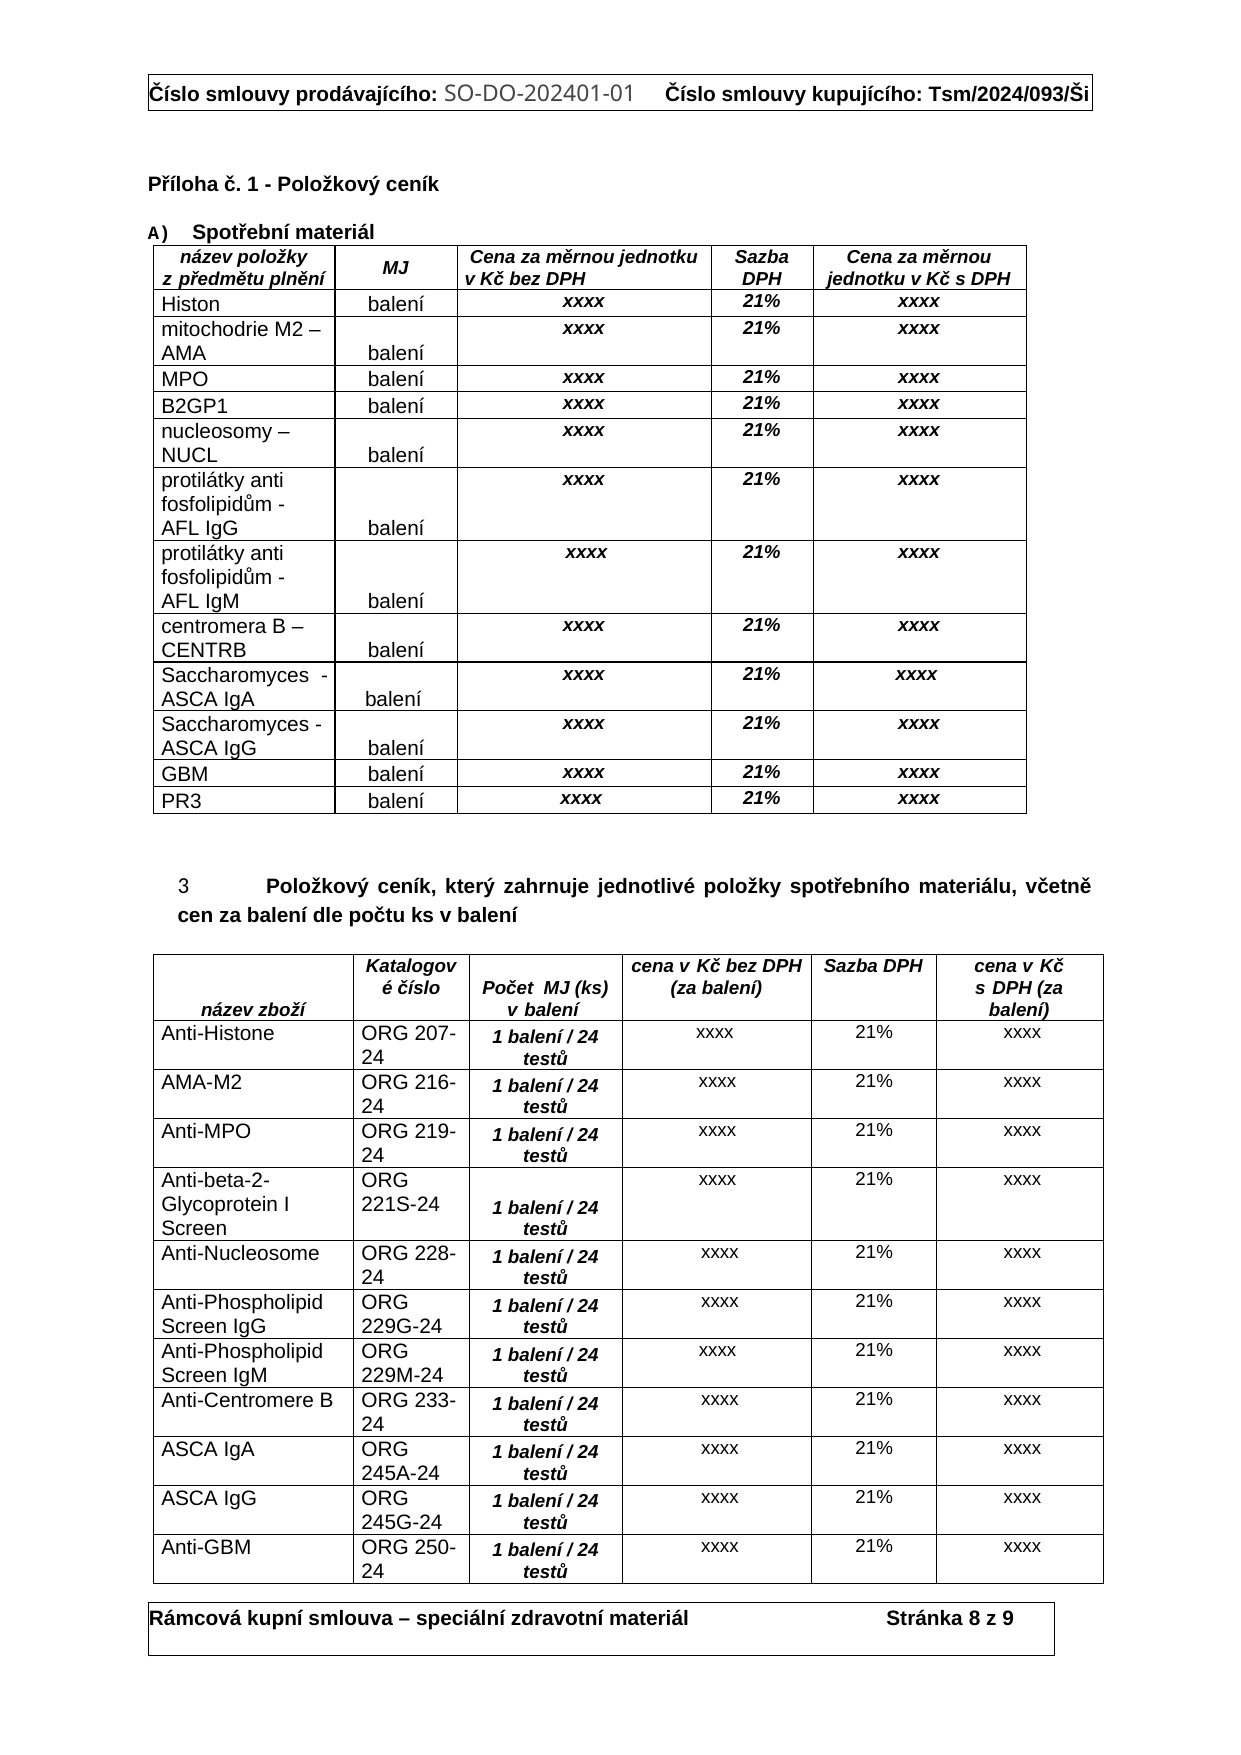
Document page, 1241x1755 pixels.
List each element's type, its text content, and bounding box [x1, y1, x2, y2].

table_cell balení [336, 317, 457, 364]
table_header Sazba DPH [812, 955, 936, 1020]
table_cell balení [336, 366, 457, 391]
table_cell 21% [712, 419, 813, 467]
table_cell 21% [712, 711, 813, 759]
table_cell PR3 [154, 787, 334, 812]
table_cell 1 balení / 24 testů [470, 1388, 622, 1436]
text Příloha č. 1 - Položkový ceník [148, 172, 1093, 196]
table_cell Saccharomyces - ASCA IgA [154, 663, 334, 710]
table_cell ORG 245G-24 [354, 1486, 469, 1533]
table_cell ASCA IgA [154, 1437, 353, 1484]
table_cell 21% [812, 1168, 936, 1240]
table_cell xxxx [458, 663, 711, 710]
table_cell GBM [154, 760, 334, 786]
table_cell xxxx [458, 392, 711, 418]
table_cell xxxx [814, 392, 1026, 418]
table_cell ORG 207-24 [354, 1021, 469, 1069]
table_header Počet MJ (ks) v balení [470, 955, 622, 1020]
table_cell nucleosomy – NUCL [154, 419, 334, 467]
table_cell Anti-Nucleosome [154, 1241, 353, 1289]
table_cell xxxx [814, 787, 1026, 812]
table_cell Anti-beta-2-Glycoprotein I Screen [154, 1168, 353, 1240]
table_cell 21% [812, 1486, 936, 1533]
table_cell xxxx [623, 1070, 811, 1118]
table_cell Anti-MPO [154, 1119, 353, 1167]
table_header Katalogové číslo [354, 955, 469, 1020]
table_cell xxxx [623, 1290, 811, 1338]
table_header cena v Kč bez DPH (za balení) [623, 955, 811, 1020]
table_cell xxxx [937, 1119, 1103, 1167]
table_cell 21% [812, 1388, 936, 1436]
table_cell Anti-GBM [154, 1535, 353, 1582]
table_cell 21% [812, 1070, 936, 1118]
table_cell balení [336, 468, 457, 539]
table_cell 1 balení / 24 testů [470, 1437, 622, 1484]
table_cell 21% [712, 468, 813, 539]
table_cell ASCA IgG [154, 1486, 353, 1533]
table_cell xxxx [814, 663, 1026, 710]
table_cell ORG 228-24 [354, 1241, 469, 1289]
table_cell MPO [154, 366, 334, 391]
table_cell xxxx [623, 1437, 811, 1484]
table_cell xxxx [937, 1070, 1103, 1118]
table_header Sazba DPH [712, 246, 813, 289]
table_cell 1 balení / 24 testů [470, 1070, 622, 1118]
table_cell xxxx [623, 1168, 811, 1240]
table_cell ORG 221S-24 [354, 1168, 469, 1240]
table_cell 1 balení / 24 testů [470, 1339, 622, 1387]
table_cell 1 balení / 24 testů [470, 1290, 622, 1338]
table_cell 21% [812, 1241, 936, 1289]
table_cell 21% [712, 290, 813, 316]
table_cell xxxx [814, 290, 1026, 316]
table_cell xxxx [458, 541, 711, 612]
table_cell ORG 245A-24 [354, 1437, 469, 1484]
table_cell xxxx [814, 711, 1026, 759]
table_cell 1 balení / 24 testů [470, 1486, 622, 1533]
table_cell 1 balení / 24 testů [470, 1241, 622, 1289]
table_cell xxxx [937, 1535, 1103, 1582]
table_cell ORG 233-24 [354, 1388, 469, 1436]
table_cell Anti-Centromere B [154, 1388, 353, 1436]
table_cell xxxx [458, 419, 711, 467]
table_cell 21% [712, 787, 813, 812]
table_cell xxxx [814, 468, 1026, 539]
table_cell AMA-M2 [154, 1070, 353, 1118]
table_cell 21% [812, 1290, 936, 1338]
table_cell centromera B – CENTRB [154, 614, 334, 661]
table_cell balení [336, 419, 457, 467]
table_cell balení [336, 663, 457, 710]
table_cell xxxx [623, 1119, 811, 1167]
table_cell xxxx [937, 1168, 1103, 1240]
table_cell xxxx [623, 1486, 811, 1533]
table_cell xxxx [937, 1388, 1103, 1436]
table_cell ORG 219-24 [354, 1119, 469, 1167]
table_cell xxxx [458, 317, 711, 364]
table_cell protilátky anti fosfolipidům - AFL IgG [154, 468, 334, 539]
table_cell ORG 216-24 [354, 1070, 469, 1118]
table_cell 1 balení / 24 testů [470, 1119, 622, 1167]
table_cell xxxx [458, 760, 711, 786]
table_cell 21% [712, 663, 813, 710]
table_cell ORG 229G-24 [354, 1290, 469, 1338]
table_cell xxxx [937, 1437, 1103, 1484]
table_cell balení [336, 392, 457, 418]
table_cell balení [336, 787, 457, 812]
table_cell xxxx [814, 366, 1026, 391]
table_header Cena za měrnou jednotku v Kč s DPH [814, 246, 1026, 289]
table_cell xxxx [458, 366, 711, 391]
table_cell protilátky anti fosfolipidům - AFL IgM [154, 541, 334, 612]
table_cell xxxx [623, 1021, 811, 1069]
table_cell xxxx [814, 541, 1026, 612]
subtitle Položkový ceník, který zahrnuje jednotlivé položky spotřebního materiálu, včetně cen za balení dle počtu ks v balení [177, 871, 1093, 927]
table_cell xxxx [623, 1339, 811, 1387]
table_cell 1 balení / 24 testů [470, 1535, 622, 1582]
table_cell 21% [812, 1119, 936, 1167]
table_cell 21% [712, 392, 813, 418]
table_header Cena za měrnou jednotku v Kč bez DPH [458, 246, 711, 289]
table_header MJ [336, 246, 457, 289]
table_cell ORG 229M-24 [354, 1339, 469, 1387]
table_cell balení [336, 541, 457, 612]
table_cell balení [336, 290, 457, 316]
table_cell Anti-Phospholipid Screen IgG [154, 1290, 353, 1338]
table_cell xxxx [814, 419, 1026, 467]
table_cell xxxx [937, 1021, 1103, 1069]
table_cell ORG 250-24 [354, 1535, 469, 1582]
table_cell xxxx [458, 290, 711, 316]
table_cell Saccharomyces - ASCA IgG [154, 711, 334, 759]
table_cell xxxx [623, 1535, 811, 1582]
table_header cena v Kč s DPH (za balení) [937, 955, 1103, 1020]
table_cell xxxx [937, 1486, 1103, 1533]
table_cell 1 balení / 24 testů [470, 1021, 622, 1069]
table_cell 1 balení / 24 testů [470, 1168, 622, 1240]
table_cell balení [336, 711, 457, 759]
table_cell xxxx [814, 614, 1026, 661]
table_cell B2GP1 [154, 392, 334, 418]
table_cell 21% [812, 1339, 936, 1387]
table_cell xxxx [937, 1290, 1103, 1338]
table_cell 21% [712, 541, 813, 612]
table_cell 21% [812, 1021, 936, 1069]
table_cell Histon [154, 290, 334, 316]
table_cell xxxx [458, 614, 711, 661]
table_header název zboží [154, 955, 353, 1020]
table_cell xxxx [937, 1339, 1103, 1387]
table_cell 21% [712, 366, 813, 391]
table_cell xxxx [458, 711, 711, 759]
table_cell xxxx [814, 317, 1026, 364]
table_cell xxxx [814, 760, 1026, 786]
table_cell 21% [712, 760, 813, 786]
table_cell 21% [712, 317, 813, 364]
table_cell 21% [812, 1437, 936, 1484]
table_cell 21% [812, 1535, 936, 1582]
table_cell xxxx [937, 1241, 1103, 1289]
table_cell xxxx [623, 1388, 811, 1436]
table_cell balení [336, 760, 457, 786]
table_cell 21% [712, 614, 813, 661]
table_cell xxxx [458, 468, 711, 539]
table_cell Anti-Phospholipid Screen IgM [154, 1339, 353, 1387]
table_cell mitochodrie M2 – AMA [154, 317, 334, 364]
table_cell balení [336, 614, 457, 661]
list Spotřební materiál [148, 220, 1093, 245]
table_cell Anti-Histone [154, 1021, 353, 1069]
table_cell xxxx [458, 787, 711, 812]
table_header název položky z předmětu plnění [154, 246, 334, 289]
table_cell xxxx [623, 1241, 811, 1289]
